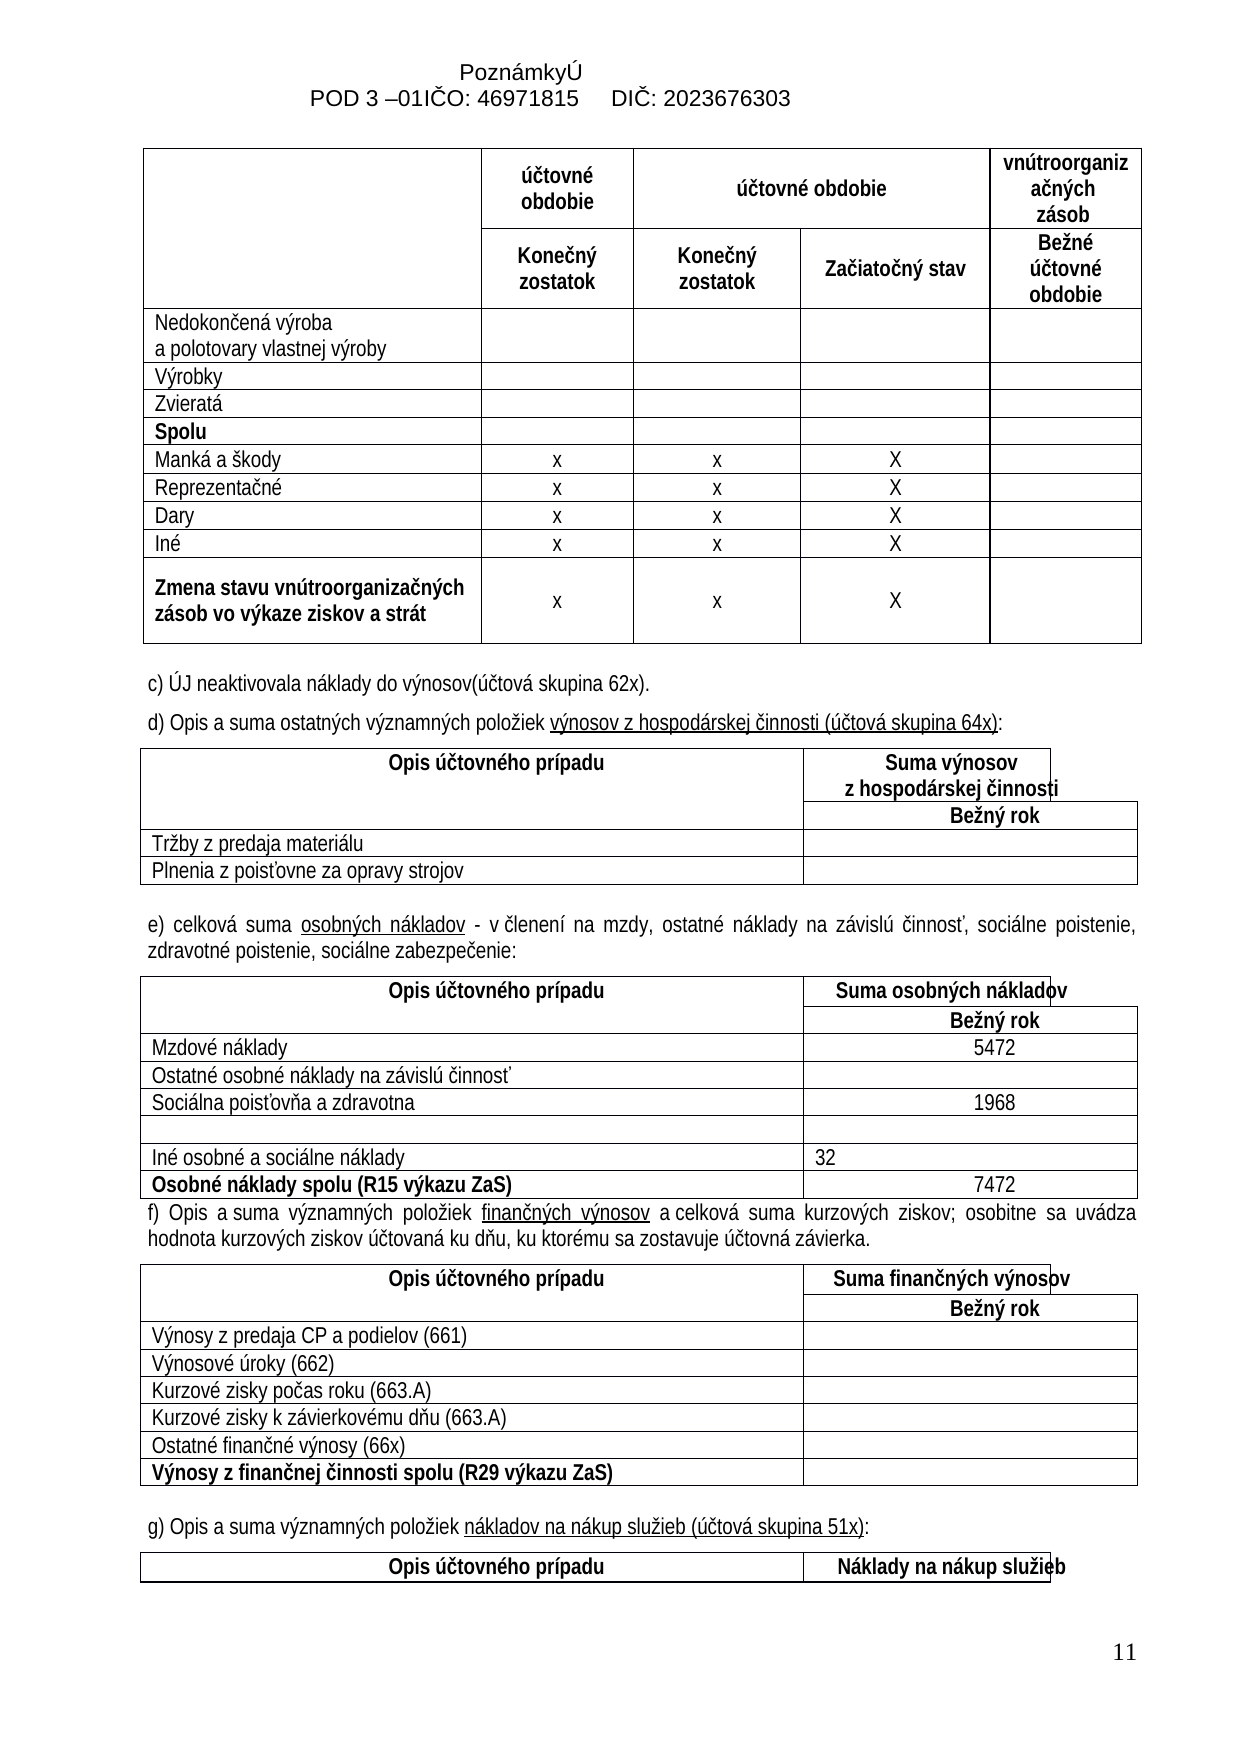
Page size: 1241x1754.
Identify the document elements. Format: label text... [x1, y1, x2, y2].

table_cell Iné osobné a sociálne náklady [141, 1144, 803, 1170]
table_cell x [634, 474, 800, 501]
table_cell [634, 418, 800, 444]
table_header Opis účtovného prípadu [141, 749, 803, 829]
table_cell 5472 [804, 1034, 1137, 1061]
table_cell [141, 1116, 803, 1143]
table_cell Konečný zostatok [482, 229, 633, 308]
table_cell Výnosové úroky (662) [141, 1350, 803, 1376]
table_cell [804, 857, 1137, 883]
text e) celková suma osobných nákladov - v členení na mzdy, ostatné náklady na závislú činnosť, sociálne poistenie, zdravotné poistenie, sociálne zabezpečenie: [148, 911, 1137, 963]
table_cell [634, 390, 800, 417]
table_cell Bežný rok [804, 1007, 1137, 1033]
table_cell x [482, 445, 633, 473]
table_cell [634, 363, 800, 389]
table_cell x [634, 502, 800, 529]
table_cell x [482, 530, 633, 557]
table_header Náklady na nákup služieb [804, 1553, 1050, 1581]
table_cell 1968 [804, 1089, 1137, 1115]
table_cell x [482, 474, 633, 501]
table_cell Spolu [144, 418, 481, 444]
table_cell [804, 1350, 1137, 1376]
text c) ÚJ neaktivovala náklady do výnosov(účtová skupina 62x). [148, 670, 1137, 696]
table_header vnútroorganizačných zásob [991, 149, 1141, 228]
table_cell Dary [144, 502, 481, 529]
text f) Opis a suma významných položiek finančných výnosov a celková suma kurzových ziskov; osobitne sa uvádza hodnota kurzových ziskov účtovaná ku dňu, ku ktorému sa zostavuje účtovná závierka. [148, 1199, 1137, 1251]
table_cell [804, 1062, 1137, 1088]
table_cell X [801, 445, 989, 473]
table_cell [991, 390, 1141, 417]
table_cell Začiatočný stav [801, 229, 989, 308]
table_cell x [634, 445, 800, 473]
table_cell X [801, 502, 989, 529]
table_cell Zmena stavu vnútroorganizačných zásob vo výkaze ziskov a strát [144, 558, 481, 642]
table_header účtovné obdobie [482, 149, 633, 228]
table_cell Kurzové zisky k závierkovému dňu (663.A) [141, 1404, 803, 1431]
table_cell Mzdové náklady [141, 1034, 803, 1061]
table_cell Výnosy z finančnej činnosti spolu (R29 výkazu ZaS) [141, 1459, 803, 1485]
table_cell 32 [804, 1144, 1137, 1170]
table_cell [991, 530, 1141, 557]
table_cell Bežný rok [804, 1295, 1137, 1321]
table_cell Výnosy z predaja CP a podielov (661) [141, 1322, 803, 1348]
table_cell Kurzové zisky počas roku (663.A) [141, 1377, 803, 1403]
table_header [1051, 1264, 1137, 1294]
table_cell x [634, 530, 800, 557]
table_cell [801, 390, 989, 417]
table_header [144, 149, 481, 308]
table_cell Bežné účtovné obdobie [991, 229, 1141, 308]
table_cell Ostatné osobné náklady na závislú činnosť [141, 1062, 803, 1088]
table_cell x [482, 558, 633, 642]
table_cell [804, 1432, 1137, 1458]
table_cell [991, 418, 1141, 444]
table_header Opis účtovného prípadu [141, 1553, 803, 1581]
table_cell [801, 418, 989, 444]
table_cell [804, 1377, 1137, 1403]
table_cell [804, 830, 1137, 856]
table_header účtovné obdobie [634, 149, 989, 228]
table_cell Výrobky [144, 363, 481, 389]
table_header Suma osobných nákladov [804, 977, 1050, 1006]
table_header Opis účtovného prípadu [141, 977, 803, 1033]
table_cell [634, 309, 800, 362]
table_cell Ostatné finančné výnosy (66x) [141, 1432, 803, 1458]
table_cell Konečný zostatok [634, 229, 800, 308]
table_cell Bežný rok [804, 802, 1137, 829]
table_cell [482, 309, 633, 362]
table_cell [991, 502, 1141, 529]
table_cell [482, 390, 633, 417]
table_cell Nedokončená výroba a polotovary vlastnej výroby [144, 309, 481, 362]
table_cell [801, 363, 989, 389]
table_header [1051, 1552, 1137, 1581]
text g) Opis a suma významných položiek nákladov na nákup služieb (účtová skupina 51x): [148, 1513, 1137, 1539]
table_cell X [801, 474, 989, 501]
table_cell x [482, 502, 633, 529]
table_header Opis účtovného prípadu [141, 1265, 803, 1321]
table_cell Sociálna poisťovňa a zdravotna [141, 1089, 803, 1115]
table_cell [804, 1116, 1137, 1143]
table_cell X [801, 558, 989, 642]
table_cell Tržby z predaja materiálu [141, 830, 803, 856]
table_header Suma finančných výnosov [804, 1265, 1050, 1294]
table_cell [801, 309, 989, 362]
table_cell [482, 363, 633, 389]
table_cell [482, 418, 633, 444]
table_cell [991, 445, 1141, 473]
table_cell [804, 1322, 1137, 1348]
table_cell Plnenia z poisťovne za opravy strojov [141, 857, 803, 883]
table_cell [991, 474, 1141, 501]
table_cell 7472 [804, 1171, 1137, 1198]
table_cell x [634, 558, 800, 642]
table_cell Osobné náklady spolu (R15 výkazu ZaS) [141, 1171, 803, 1198]
table_cell Manká a škody [144, 445, 481, 473]
table_cell [991, 309, 1141, 362]
table_cell [804, 1404, 1137, 1431]
table_header [1051, 1276, 1056, 1284]
table_header [1051, 976, 1137, 1006]
table_cell Iné [144, 530, 481, 557]
table_cell [991, 558, 1141, 642]
table_cell Zvieratá [144, 390, 481, 417]
text d) Opis a suma ostatných významných položiek výnosov z hospodárskej činnosti (účtová skupina 64x): [148, 709, 1137, 735]
table_cell X [801, 530, 989, 557]
table_cell [804, 1459, 1137, 1485]
table_cell [991, 363, 1141, 389]
table_cell Reprezentačné [144, 474, 481, 501]
table_header [1051, 748, 1137, 801]
table_header Suma výnosov z hospodárskej činnosti [804, 749, 1050, 801]
